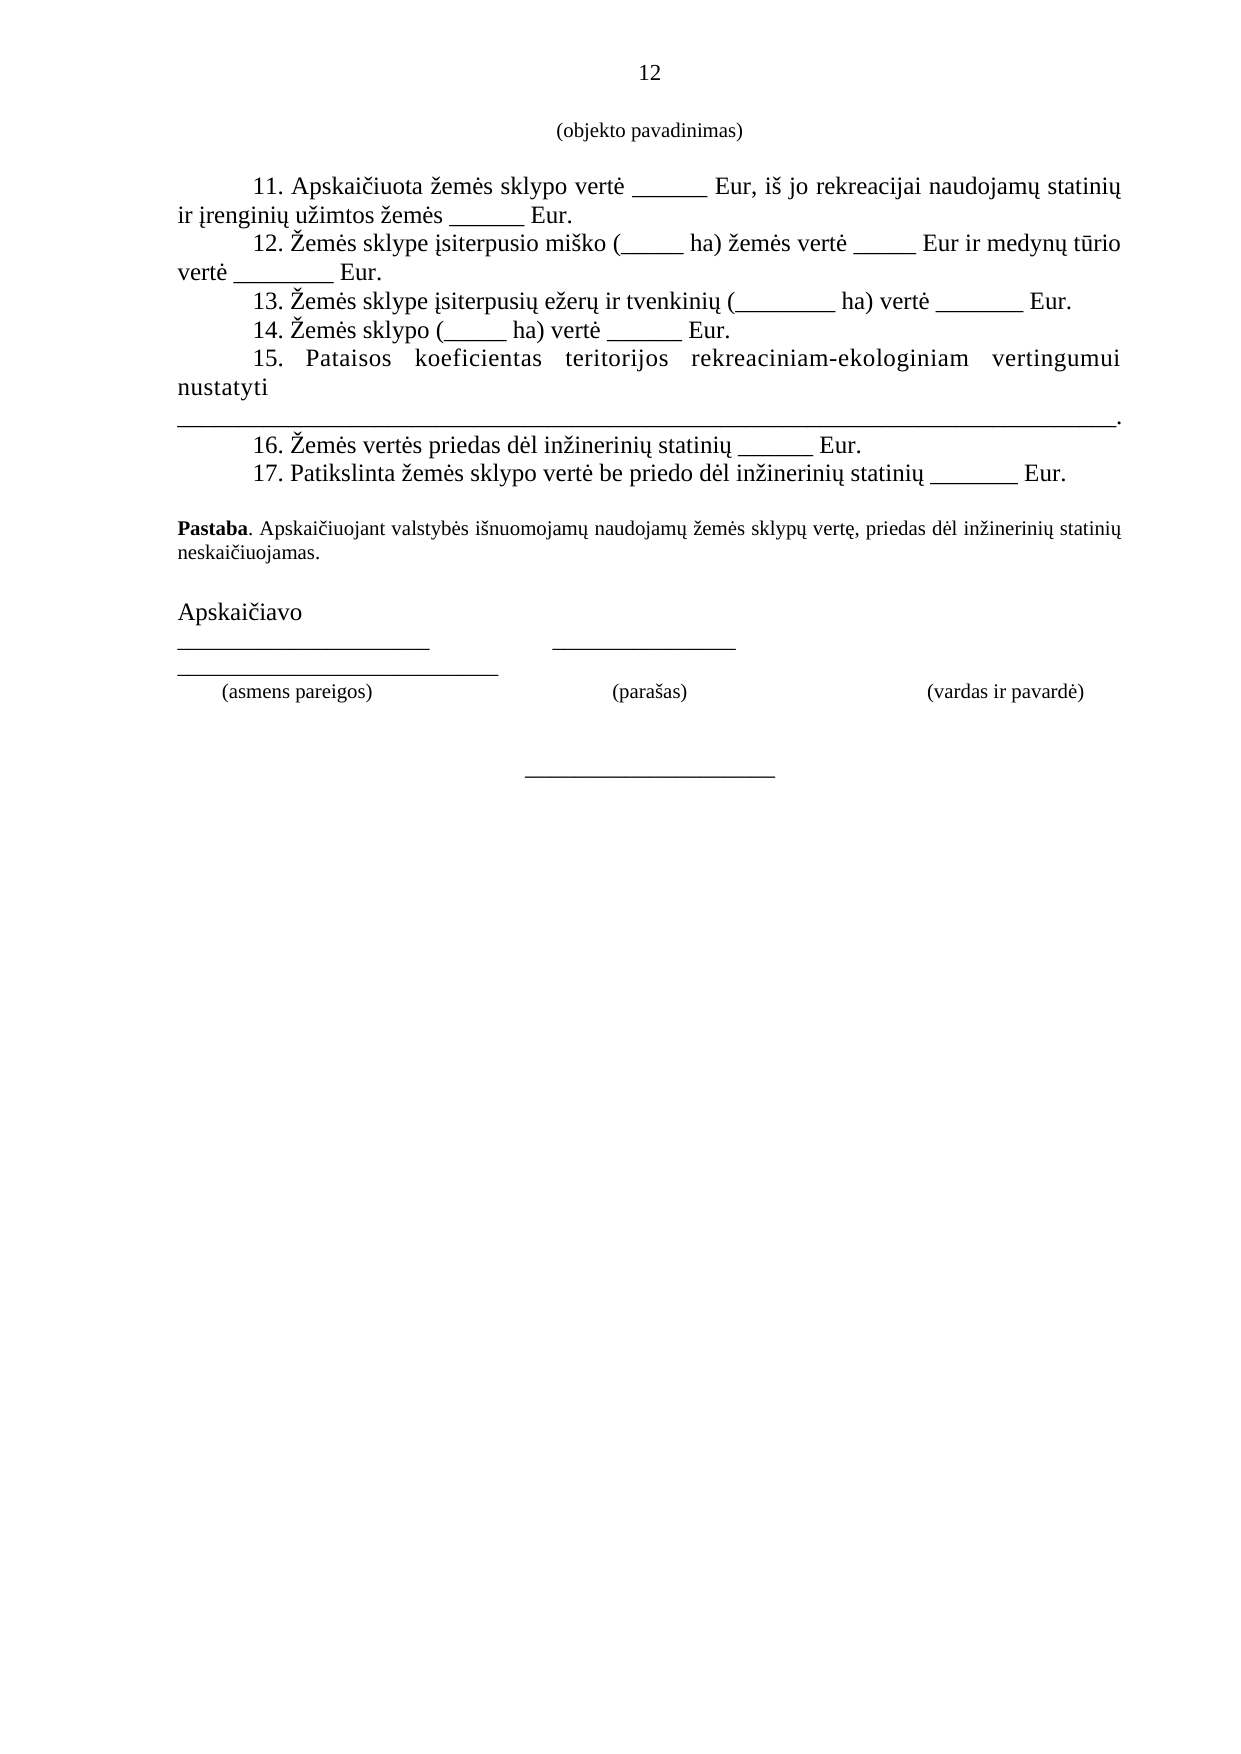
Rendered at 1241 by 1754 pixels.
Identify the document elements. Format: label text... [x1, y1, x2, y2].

text 16. Žemės vertės priedas dėl inžinerinių statinių ______ Eur. [177, 430, 1122, 458]
text Apskaičiavo [177, 597, 1122, 626]
text . [177, 401, 1122, 430]
text 14. Žemės sklypo (_____ ha) vertė ______ Eur. [177, 315, 1122, 343]
text ______________________ ________________ ____________________________ [177, 626, 1122, 678]
text 17. Patikslinta žemės sklypo vertė be priedo dėl inžinerinių statinių _______ Eur. [177, 458, 1122, 487]
text (asmens pareigos) (parašas) (vardas ir pavardė) [177, 678, 1122, 703]
text –––––––––––––––––––– [177, 760, 1122, 789]
text 12. Žemės sklype įsiterpusio miško (_____ ha) žemės vertė _____ Eur ir medynų tūrio vertė ________ Eur. [177, 228, 1122, 286]
text (objekto pavadinimas) [177, 118, 1122, 142]
text Pastaba. Apskaičiuojant valstybės išnuomojamų naudojamų žemės sklypų vertę, priedas dėl inžinerinių statinių neskaičiuojamas. [177, 516, 1122, 564]
text 13. Žemės sklype įsiterpusių ežerų ir tvenkinių (________ ha) vertė _______ Eur. [177, 286, 1122, 315]
text 15. Pataisos koeficientas teritorijos rekreaciniam-ekologiniam vertingumui nustatyti [177, 343, 1122, 401]
text 11. Apskaičiuota žemės sklypo vertė ______ Eur, iš jo rekreacijai naudojamų statinių ir įrenginių užimtos žemės ______ Eur. [177, 171, 1122, 228]
